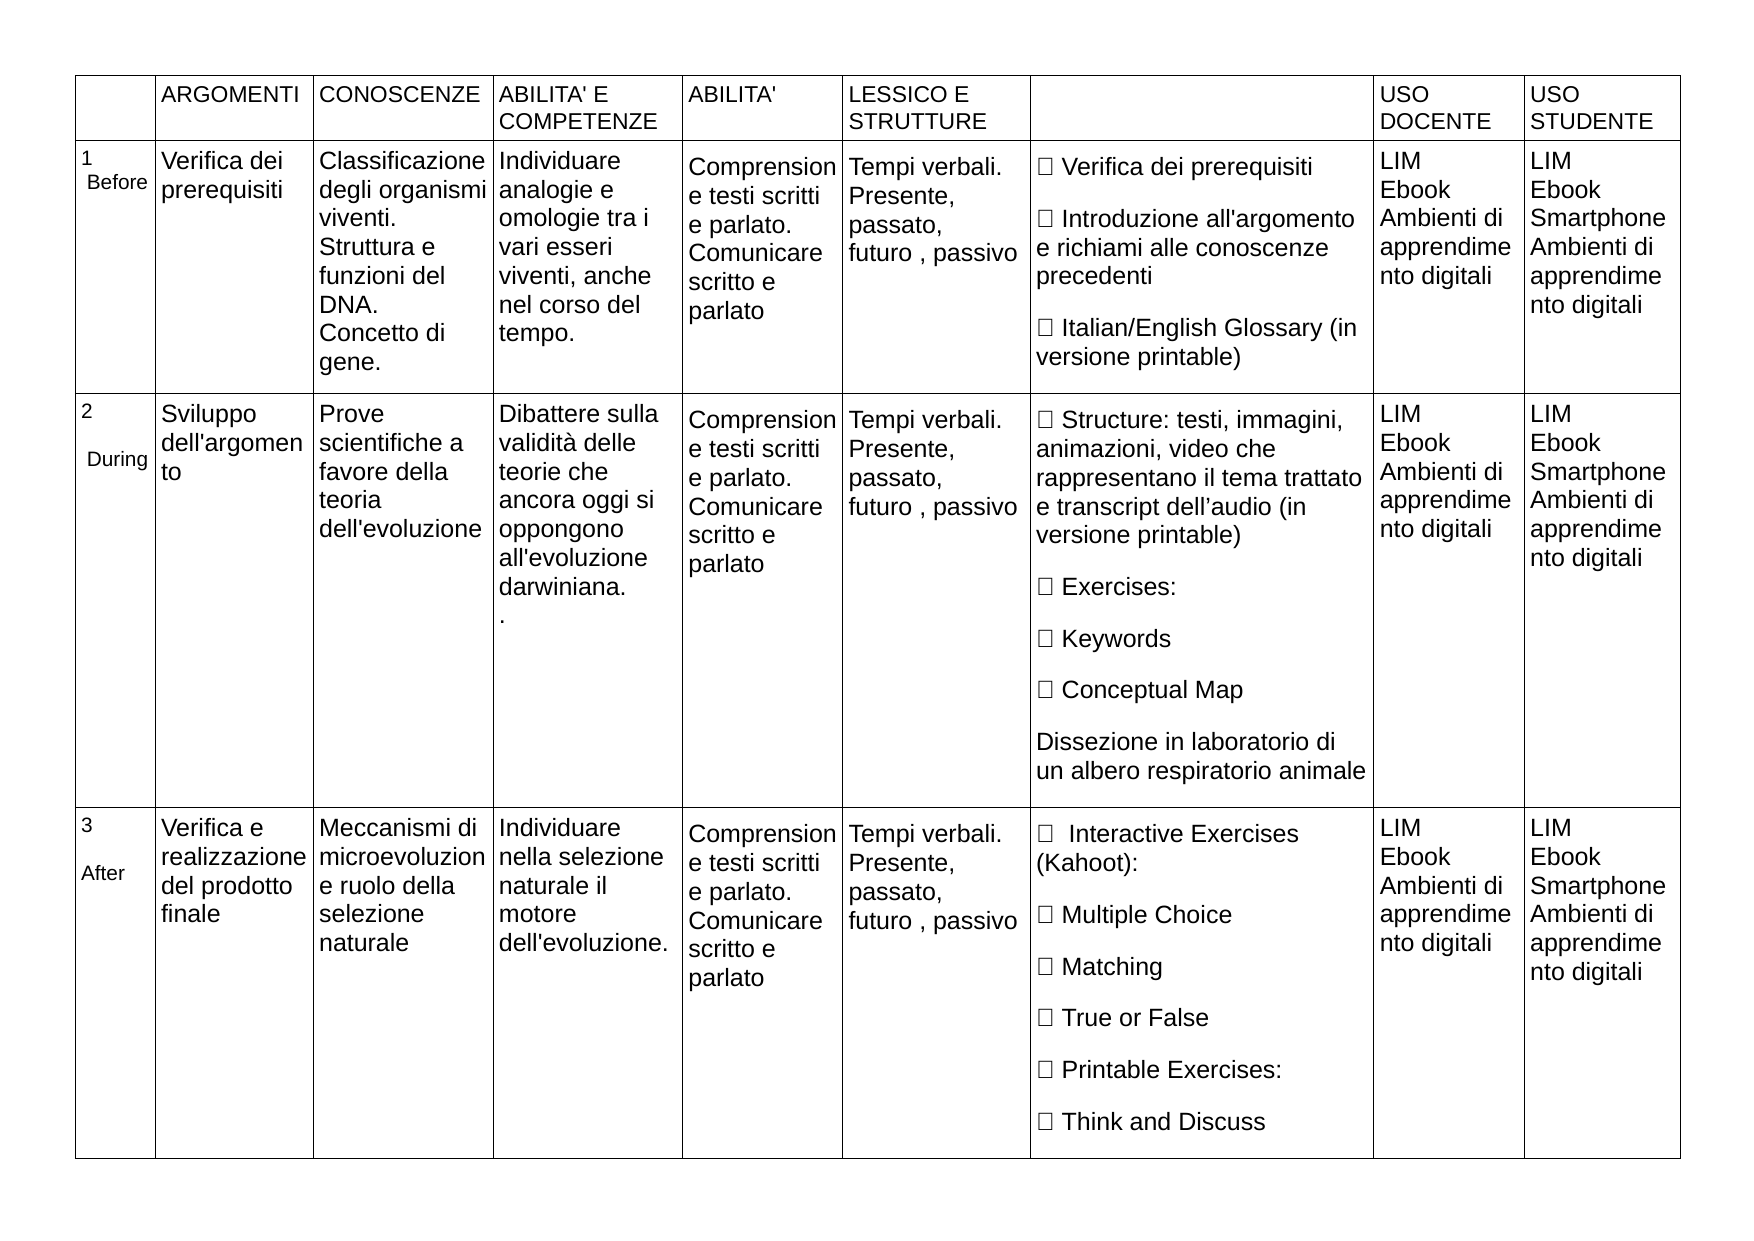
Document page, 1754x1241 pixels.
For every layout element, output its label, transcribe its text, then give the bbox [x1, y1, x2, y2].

table_cell  Verifica dei prerequisiti  Introduzione all'argomento e richiami alle conoscenze precedenti  Italian/English Glossary (in versione printable) [1031, 141, 1373, 393]
table_cell Classificazione degli organismi viventi. Struttura e funzioni del DNA. Concetto di gene. [314, 141, 493, 393]
table_cell LIM Ebook Smartphone Ambienti di apprendimento digitali [1525, 394, 1680, 807]
table_cell USO STUDENTE [1525, 76, 1680, 140]
table_cell Prove scientifiche a favore della teoria dell'evoluzione [314, 394, 493, 807]
table_cell 1 Before [76, 141, 155, 393]
table_cell Individuare analogie e omologie tra i vari esseri viventi, anche nel corso del tempo. [494, 141, 682, 393]
table_cell Verifica dei prerequisiti [156, 141, 313, 393]
table_cell Meccanismi di microevoluzione ruolo della selezione naturale [314, 808, 493, 1158]
table_cell 2 During [76, 394, 155, 807]
table_cell ABILITA' E COMPETENZE [494, 76, 682, 140]
table_cell Comprensione testi scritti e parlato. Comunicare scritto e parlato [683, 394, 842, 807]
table_cell ARGOMENTI [156, 76, 313, 140]
table_cell Comprensione testi scritti e parlato. Comunicare scritto e parlato [683, 141, 842, 393]
table_cell ABILITA' [683, 76, 842, 140]
table_cell LESSICO E STRUTTURE [843, 76, 1030, 140]
table_cell LIM Ebook SmartphoneAmbienti di apprendimento digitali [1525, 808, 1680, 1158]
table_cell LIM Ebook Ambienti di apprendimento digitali [1374, 394, 1524, 807]
table_cell 3 After [76, 808, 155, 1158]
table_cell [76, 76, 155, 140]
table_cell Dibattere sulla validità delle teorie che ancora oggi si oppongono all'evoluzione darwiniana. . [494, 394, 682, 807]
table_cell LIM Ebook Ambienti di apprendimento digitali [1374, 141, 1524, 393]
table_cell [1031, 76, 1373, 140]
table_cell LIM Ebook Smartphone Ambienti di apprendimento digitali [1525, 141, 1680, 393]
table_cell Tempi verbali. Presente, passato, futuro , passivo [843, 394, 1030, 807]
table_cell Verifica e realizzazione del prodotto finale [156, 808, 313, 1158]
table_cell Sviluppo dell'argomento [156, 394, 313, 807]
table_cell CONOSCENZE [314, 76, 493, 140]
table_cell  Structure: testi, immagini, animazioni, video che rappresentano il tema trattato e transcript dell’audio (in versione printable)  Exercises:  Keywords  Conceptual Map Dissezione in laboratorio di un albero respiratorio animale [1031, 394, 1373, 807]
table_cell Tempi verbali. Presente, passato, futuro , passivo [843, 808, 1030, 1158]
table_cell USO DOCENTE [1374, 76, 1524, 140]
table_cell Individuare nella selezione naturale il motore dell'evoluzione. [494, 808, 682, 1158]
table_cell Tempi verbali. Presente, passato, futuro , passivo [843, 141, 1030, 393]
table_cell Comprensione testi scritti e parlato. Comunicare scritto e parlato [683, 808, 842, 1158]
table_cell LIM Ebook Ambienti di apprendimento digitali [1374, 808, 1524, 1158]
table_cell  Interactive Exercises (Kahoot):  Multiple Choice  Matching  True or False  Printable Exercises:  Think and Discuss [1031, 808, 1373, 1158]
